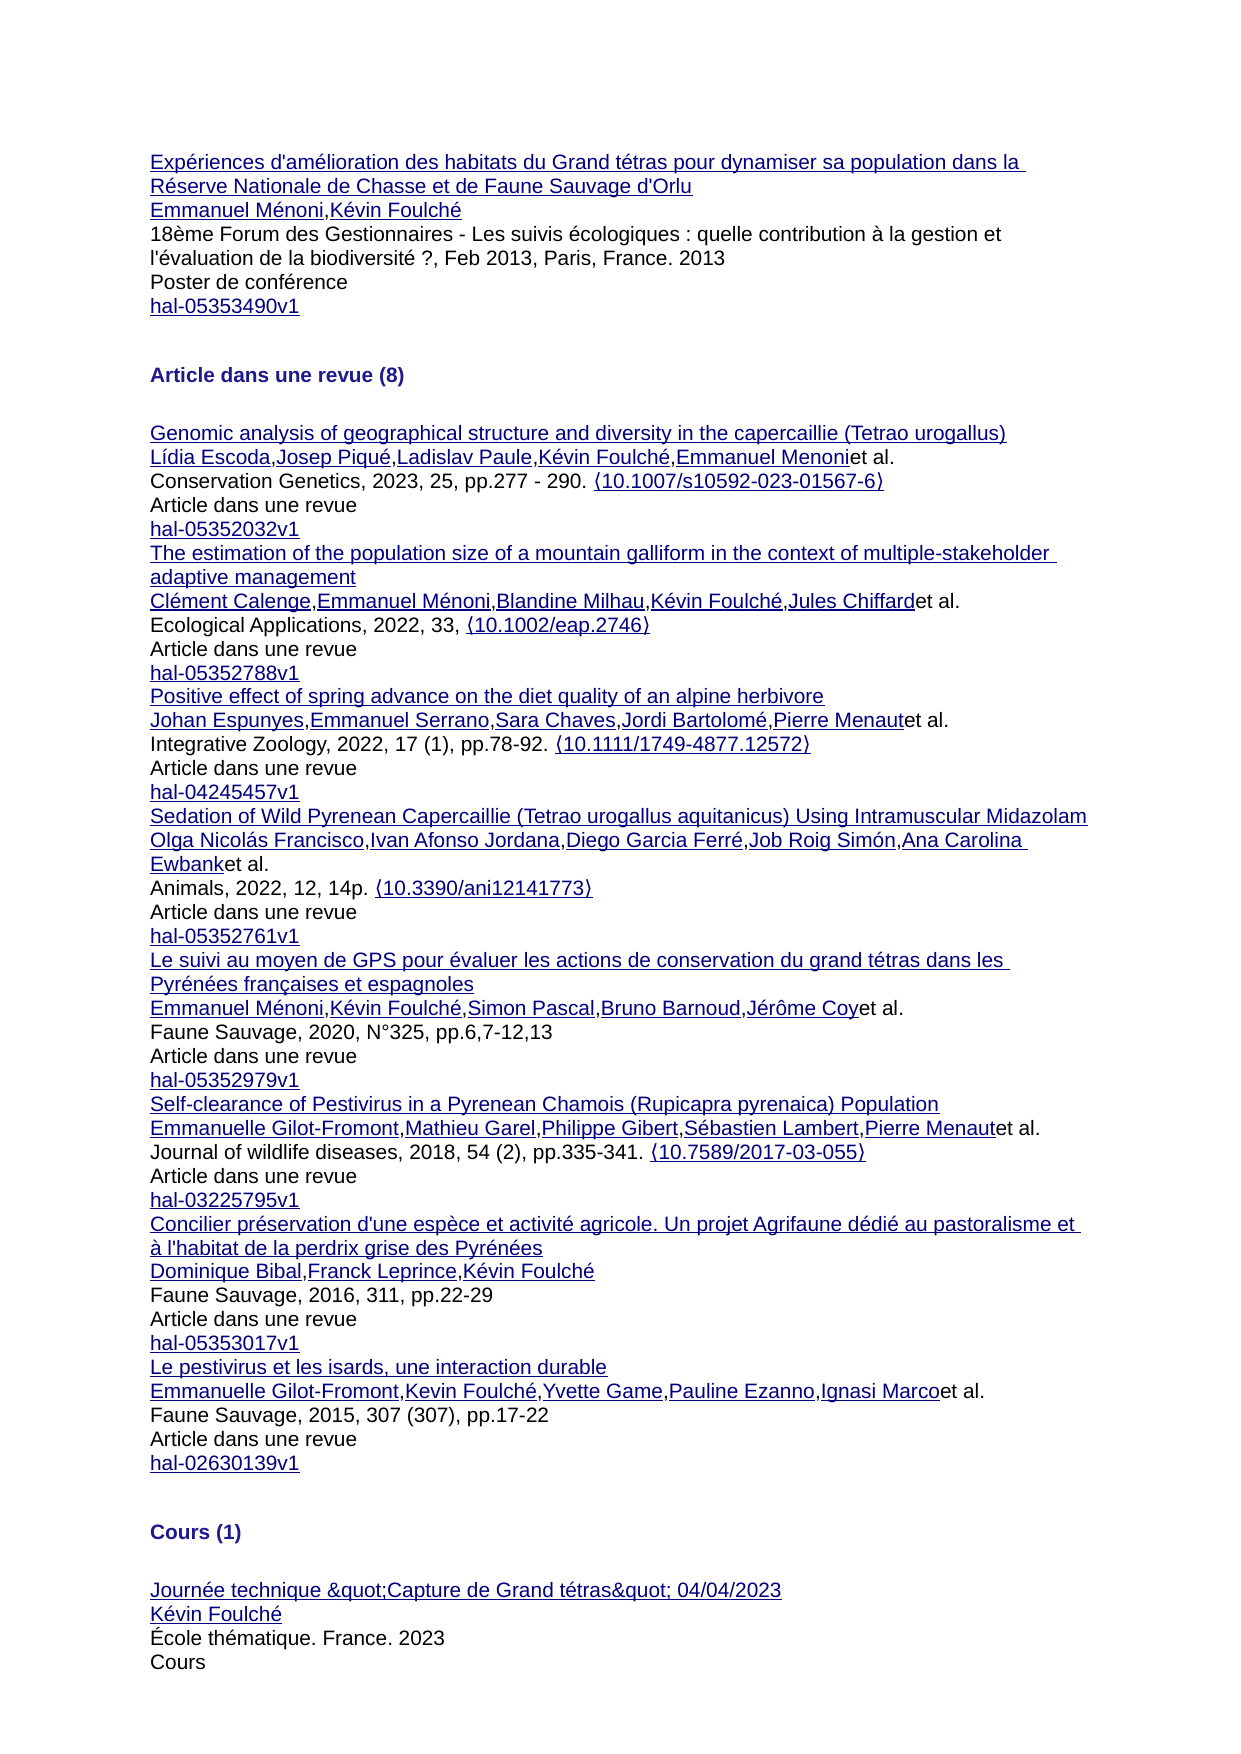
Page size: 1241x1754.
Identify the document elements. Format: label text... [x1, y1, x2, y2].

subtitle Article dans une revue (8) [150, 362, 1090, 386]
subtitle Cours (1) [150, 1520, 1090, 1544]
table_cell Le pestivirus et les isards, une interaction durable Emmanuelle Gilot-Fromont,Kevin Foulché,Yvette Game,Pauline Ezanno,Ignasi Marcoet al. Faune Sauvage, 2015, 307 (307), pp.17-22 Article dans une revue hal-02630139v1 [150, 1355, 1090, 1475]
table_cell Sedation of Wild Pyrenean Capercaillie (Tetrao urogallus aquitanicus) Using Intramuscular Midazolam Olga Nicolás Francisco,Ivan Afonso Jordana,Diego Garcia Ferré,Job Roig Simón,Ana Carolina Ewbanket al. Animals, 2022, 12, 14p. ⟨10.3390/ani12141773⟩ Article dans une revue hal-05352761v1 [150, 804, 1090, 948]
table_header Genomic analysis of geographical structure and diversity in the capercaillie (Tetrao urogallus) Lídia Escoda,Josep Piqué,Ladislav Paule,Kévin Foulché,Emmanuel Menoniet al. Conservation Genetics, 2023, 25, pp.277 - 290. ⟨10.1007/s10592-023-01567-6⟩ Article dans une revue hal-05352032v1 [150, 421, 1090, 541]
table_cell Self-clearance of Pestivirus in a Pyrenean Chamois (Rupicapra pyrenaica) Population Emmanuelle Gilot-Fromont,Mathieu Garel,Philippe Gibert,Sébastien Lambert,Pierre Menautet al. Journal of wildlife diseases, 2018, 54 (2), pp.335-341. ⟨10.7589/2017-03-055⟩ Article dans une revue hal-03225795v1 [150, 1092, 1090, 1211]
table_header Journée technique &quot;Capture de Grand tétras&quot; 04/04/2023 Kévin Foulché École thématique. France. 2023 Cours [150, 1578, 1090, 1674]
table_cell Expériences d'amélioration des habitats du Grand tétras pour dynamiser sa population dans la Réserve Nationale de Chasse et de Faune Sauvage d'Orlu Emmanuel Ménoni,Kévin Foulché 18ème Forum des Gestionnaires - Les suivis écologiques : quelle contribution à la gestion et l'évaluation de la biodiversité ?, Feb 2013, Paris, France. 2013 Poster de conférence hal-05353490v1 [150, 150, 1090, 318]
table_cell Le suivi au moyen de GPS pour évaluer les actions de conservation du grand tétras dans les Pyrénées françaises et espagnoles Emmanuel Ménoni,Kévin Foulché,Simon Pascal,Bruno Barnoud,Jérôme Coyet al. Faune Sauvage, 2020, N°325, pp.6,7-12,13 Article dans une revue hal-05352979v1 [150, 948, 1090, 1092]
table_cell Concilier préservation d'une espèce et activité agricole. Un projet Agrifaune dédié au pastoralisme et à l'habitat de la perdrix grise des Pyrénées Dominique Bibal,Franck Leprince,Kévin Foulché Faune Sauvage, 2016, 311, pp.22-29 Article dans une revue hal-05353017v1 [150, 1211, 1090, 1355]
table_cell Positive effect of spring advance on the diet quality of an alpine herbivore Johan Espunyes,Emmanuel Serrano,Sara Chaves,Jordi Bartolomé,Pierre Menautet al. Integrative Zoology, 2022, 17 (1), pp.78-92. ⟨10.1111/1749-4877.12572⟩ Article dans une revue hal-04245457v1 [150, 684, 1090, 804]
table_cell The estimation of the population size of a mountain galliform in the context of multiple‐stakeholder adaptive management Clément Calenge,Emmanuel Ménoni,Blandine Milhau,Kévin Foulché,Jules Chiffardet al. Ecological Applications, 2022, 33, ⟨10.1002/eap.2746⟩ Article dans une revue hal-05352788v1 [150, 541, 1090, 684]
